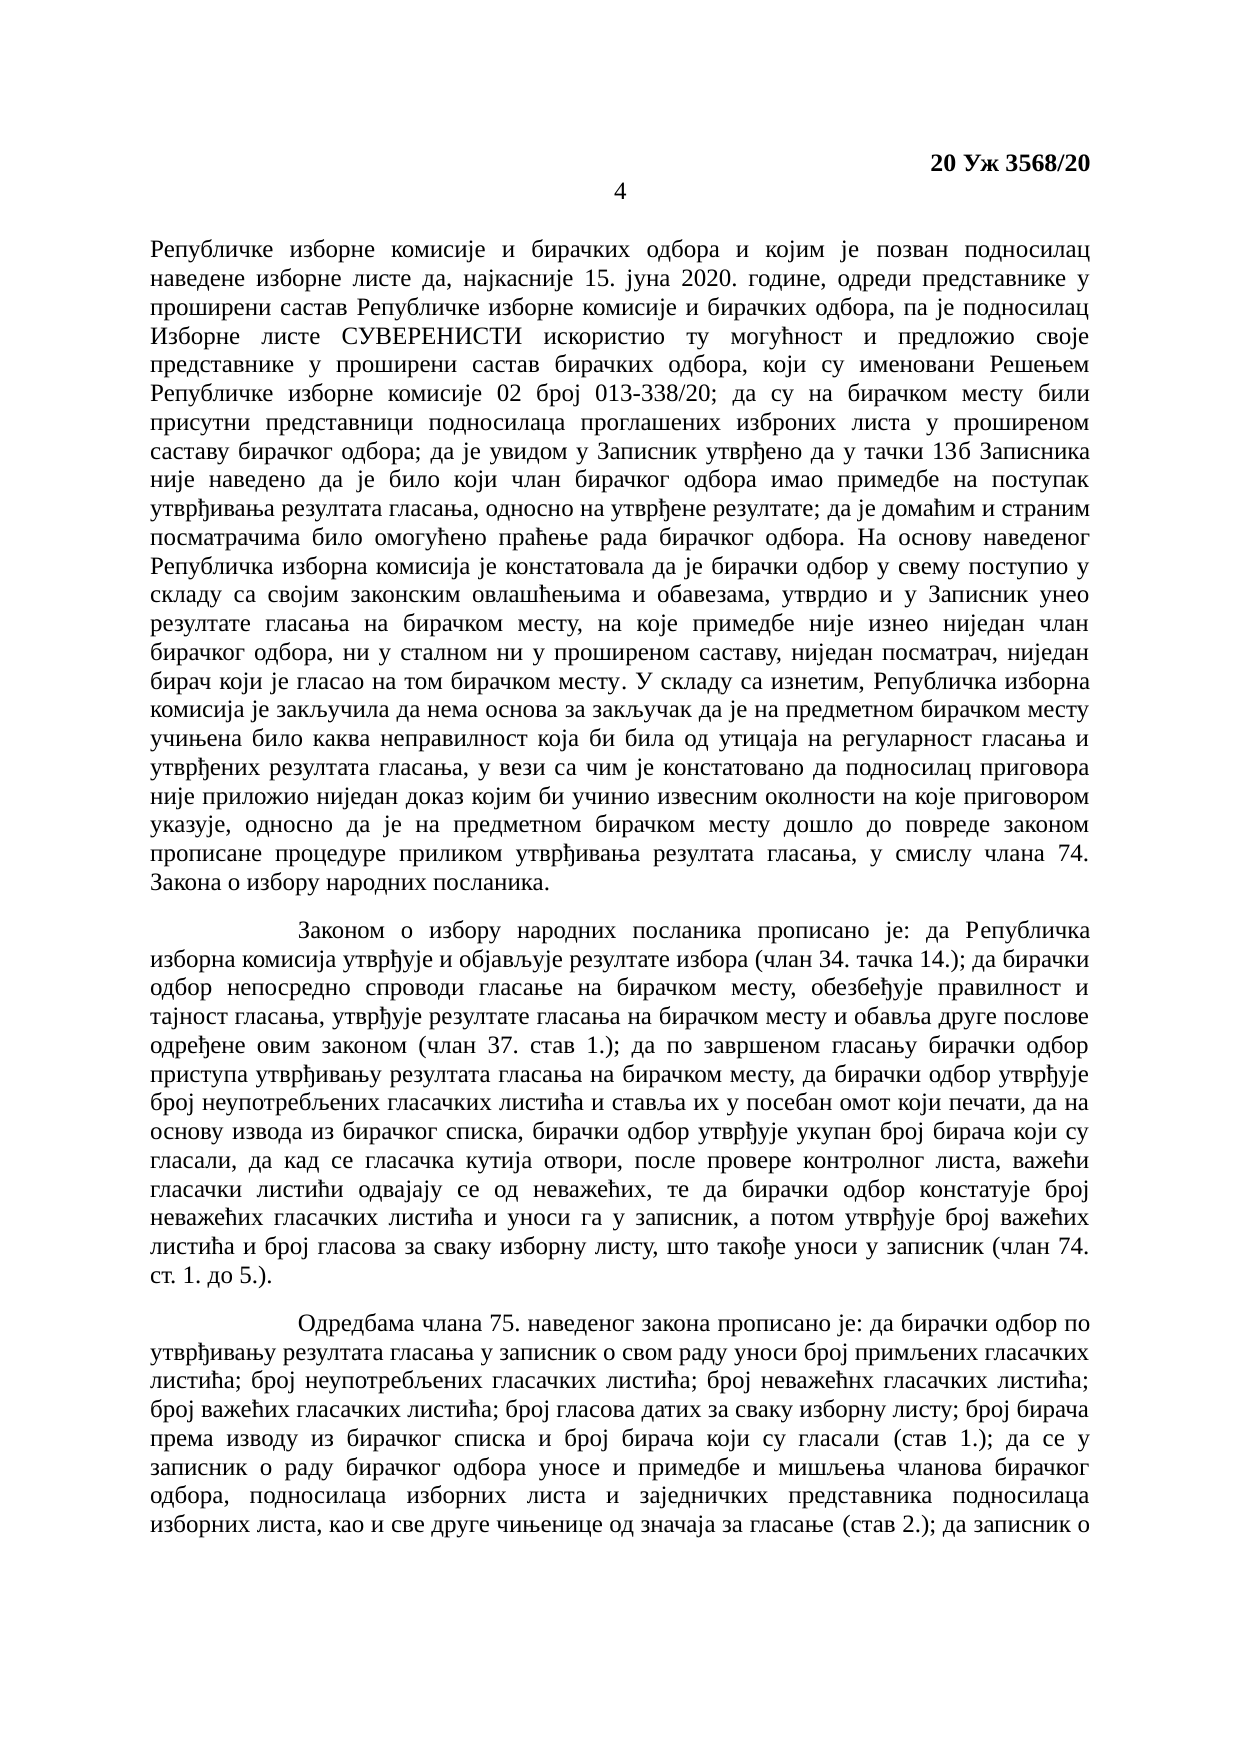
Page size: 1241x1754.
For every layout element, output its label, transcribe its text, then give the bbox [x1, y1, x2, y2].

text Републичке изборне комисије и бирачких одбора и којим је позван подносилац наведене изборне листе да, најкасније 15. јуна 2020. године, одреди представнике у проширени састав Републичке изборне комисије и бирачких одбора, па је подносилац Изборне листе СУВЕРЕНИСТИ искористио ту могућност и предложио своје представнике у проширени састав бирачких одбора, који су именовани Решењем Републичке изборне комисије 02 број 013-338/20; да су на бирачком месту били присутни представници подносилаца проглашених изброних листа у проширеном саставу бирачког одбора; да је увидом у Записник утврђено да у тачки 13б Записника није наведено да је било који члан бирачког одбора имао примедбе на поступак утврђивања резултата гласања, односно на утврђене резултате; да је домаћим и страним посматрачима било омогућено праћење рада бирачког одбора. На основу наведеног Републичка изборна комисија је констатовала да је бирачки одбор у свему поступио у складу са својим законским овлашћењима и обавезама, утврдио и у Записник унео резултате гласања на бирачком месту, на које примедбе није изнео ниједан члан бирачког одбора, ни у сталном ни у проширеном саставу, ниједан посматрач, ниједан бирач који је гласао на том бирачком месту. У складу са изнетим, Републичка изборна комисија је закључила да нема основа за закључак да је на предметном бирачком месту учињена било каква неправилност која би била од утицаја на регуларност гласања и утврђених резултата гласања, у вези са чим је констатовано да подносилац приговора није приложио ниједан доказ којим би учинио извесним околности на које приговором указује, односно да је на предметном бирачком месту дошло до повреде законом прописане процедуре приликом утврђивања резултата гласања, у смислу члана 74. Закона о избору народних посланика. [150, 234, 1090, 896]
text Законом о избору народних посланика прописано је: да Републичка изборна комисија утврђује и објављује резултате избора (члан 34. тачка 14.); да бирачки одбор непосредно спроводи гласање на бирачком месту, обезбеђује правилност и тајност гласања, утврђује резултате гласања на бирачком месту и обавља друге послове одређене овим законом (члан 37. став 1.); да по завршеном гласању бирачки одбор приступа утврђивању резултата гласања на бирачком месту, да бирачки одбор утврђује број неупотребљених гласачких листића и ставља их у посебан омот који печати, да на основу извода из бирачког списка, бирачки одбор утврђује укупан број бирача који су гласали, да кад се гласачка кутија отвори, после провере контролног листа, важећи гласачки листићи одвајају се од неважећих, те да бирачки одбор констатује број неважећих гласачких листића и уноси га у записник, а потом утврђује број важећих листића и број гласова за сваку изборну листу, што такође уноси у записник (члан 74. ст. 1. до 5.). [150, 915, 1090, 1289]
text Одредбама члана 75. наведеног закона прописано је: да бирачки одбор по утврђивању резултата гласања у записник о свом раду уноси број примљених гласачких листића; број неупотребљених гласачких листића; број неважећнх гласачких листића; број важећих гласачких листића; број гласова датих за сваку изборну листу; број бирача према изводу из бирачког списка и број бирача који су гласали (став 1.); да се у записник о раду бирачког одбора уносе и примедбе и мишљења чланова бирачког одбора, подносилаца изборних листа и заједничких представника подносилаца изборних листа, као и све друге чињенице од значаја за гласање (став 2.); да записник о [150, 1308, 1090, 1538]
